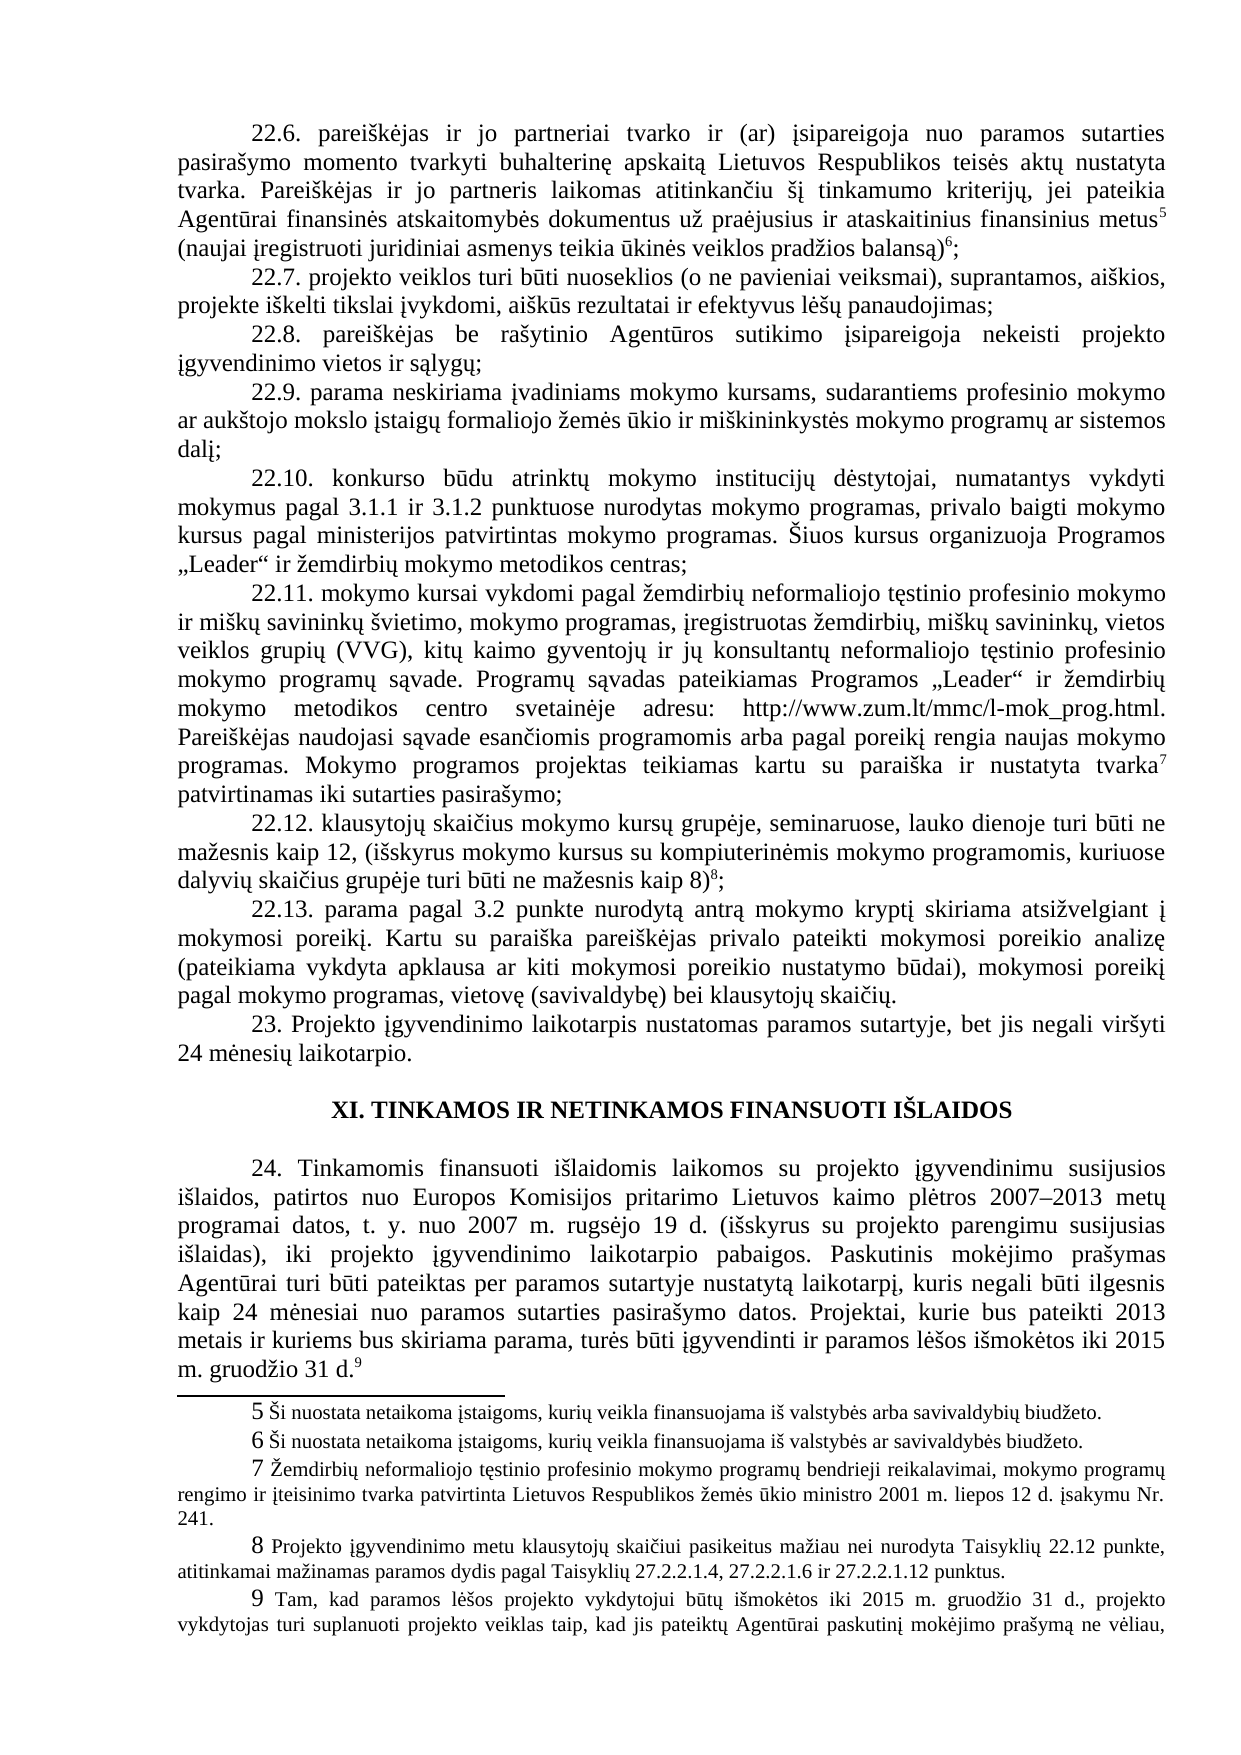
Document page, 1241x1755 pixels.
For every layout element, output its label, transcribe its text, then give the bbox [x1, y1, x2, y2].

text XI. TINKAMOS IR NETINKAMOS FINANSUOTI IŠLAIDOS [177, 1096, 1166, 1124]
text 22.6. pareiškėjas ir jo partneriai tvarko ir (ar) įsipareigoja nuo paramos sutarties pasirašymo momento tvarkyti buhalterinę apskaitą Lietuvos Respublikos teisės aktų nustatyta tvarka. Pareiškėjas ir jo partneris laikomas atitinkančiu šį tinkamumo kriterijų, jei pateikia Agentūrai finansinės atskaitomybės dokumentus už praėjusius ir ataskaitinius finansinius metus (naujai įregistruoti juridiniai asmenys teikia ūkinės veiklos pradžios balansą); [177, 118, 1166, 262]
text 22.7. projekto veiklos turi būti nuoseklios (o ne pavieniai veiksmai), suprantamos, aiškios, projekte iškelti tikslai įvykdomi, aiškūs rezultatai ir efektyvus lėšų panaudojimas; [177, 262, 1166, 319]
text 22.9. parama neskiriama įvadiniams mokymo kursams, sudarantiems profesinio mokymo ar aukštojo mokslo įstaigų formaliojo žemės ūkio ir miškininkystės mokymo programų ar sistemos dalį; [177, 377, 1166, 463]
text Ši nuostata netaikoma įstaigoms, kurių veikla finansuojama iš valstybės arba savivaldybių biudžeto. [177, 1396, 1166, 1425]
text Projekto įgyvendinimo metu klausytojų skaičiui pasikeitus mažiau nei nurodyta Taisyklių 22.12 punkte, atitinkamai mažinamas paramos dydis pagal Taisyklių 27.2.2.1.4, 27.2.2.1.6 ir 27.2.2.1.12 punktus. [177, 1530, 1166, 1583]
text 22.11. mokymo kursai vykdomi pagal žemdirbių neformaliojo tęstinio profesinio mokymo ir miškų savininkų švietimo, mokymo programas, įregistruotas žemdirbių, miškų savininkų, vietos veiklos grupių (VVG), kitų kaimo gyventojų ir jų konsultantų neformaliojo tęstinio profesinio mokymo programų sąvade. Programų sąvadas pateikiamas Programos „Leader“ ir žemdirbių mokymo metodikos centro svetainėje adresu: http://www.zum.lt/mmc/l-mok_prog.html. Pareiškėjas naudojasi sąvade esančiomis programomis arba pagal poreikį rengia naujas mokymo programas. Mokymo programos projektas teikiamas kartu su paraiška ir nustatyta tvarka patvirtinamas iki sutarties pasirašymo; [177, 578, 1166, 808]
text Tam, kad paramos lėšos projekto vykdytojui būtų išmokėtos iki 2015 m. gruodžio 31 d., projekto vykdytojas turi suplanuoti projekto veiklas taip, kad jis pateiktų Agentūrai paskutinį mokėjimo prašymą ne vėliau, [177, 1583, 1166, 1636]
text 22.12. klausytojų skaičius mokymo kursų grupėje, seminaruose, lauko dienoje turi būti ne mažesnis kaip 12, (išskyrus mokymo kursus su kompiuterinėmis mokymo programomis, kuriuose dalyvių skaičius grupėje turi būti ne mažesnis kaip 8); [177, 808, 1166, 894]
text 22.13. parama pagal 3.2 punkte nurodytą antrą mokymo kryptį skiriama atsižvelgiant į mokymosi poreikį. Kartu su paraiška pareiškėjas privalo pateikti mokymosi poreikio analizę (pateikiama vykdyta apklausa ar kiti mokymosi poreikio nustatymo būdai), mokymosi poreikį pagal mokymo programas, vietovę (savivaldybę) bei klausytojų skaičių. [177, 894, 1166, 1009]
text Ši nuostata netaikoma įstaigoms, kurių veikla finansuojama iš valstybės ar savivaldybės biudžeto. [177, 1425, 1166, 1453]
text 23. Projekto įgyvendinimo laikotarpis nustatomas paramos sutartyje, bet jis negali viršyti 24 mėnesių laikotarpio. [177, 1009, 1166, 1067]
text 22.8. pareiškėjas be rašytinio Agentūros sutikimo įsipareigoja nekeisti projekto įgyvendinimo vietos ir sąlygų; [177, 319, 1166, 377]
text Žemdirbių neformaliojo tęstinio profesinio mokymo programų bendrieji reikalavimai, mokymo programų rengimo ir įteisinimo tvarka patvirtinta Lietuvos Respublikos žemės ūkio ministro 2001 m. liepos 12 d. įsakymu Nr. 241. [177, 1453, 1166, 1530]
text 22.10. konkurso būdu atrinktų mokymo institucijų dėstytojai, numatantys vykdyti mokymus pagal 3.1.1 ir 3.1.2 punktuose nurodytas mokymo programas, privalo baigti mokymo kursus pagal ministerijos patvirtintas mokymo programas. Šiuos kursus organizuoja Programos „Leader“ ir žemdirbių mokymo metodikos centras; [177, 463, 1166, 578]
text 24. Tinkamomis finansuoti išlaidomis laikomos su projekto įgyvendinimu susijusios išlaidos, patirtos nuo Europos Komisijos pritarimo Lietuvos kaimo plėtros 2007–2013 metų programai datos, t. y. nuo 2007 m. rugsėjo 19 d. (išskyrus su projekto parengimu susijusias išlaidas), iki projekto įgyvendinimo laikotarpio pabaigos. Paskutinis mokėjimo prašymas Agentūrai turi būti pateiktas per paramos sutartyje nustatytą laikotarpį, kuris negali būti ilgesnis kaip 24 mėnesiai nuo paramos sutarties pasirašymo datos. Projektai, kurie bus pateikti 2013 metais ir kuriems bus skiriama parama, turės būti įgyvendinti ir paramos lėšos išmokėtos iki 2015 m. gruodžio 31 d. [177, 1153, 1166, 1383]
